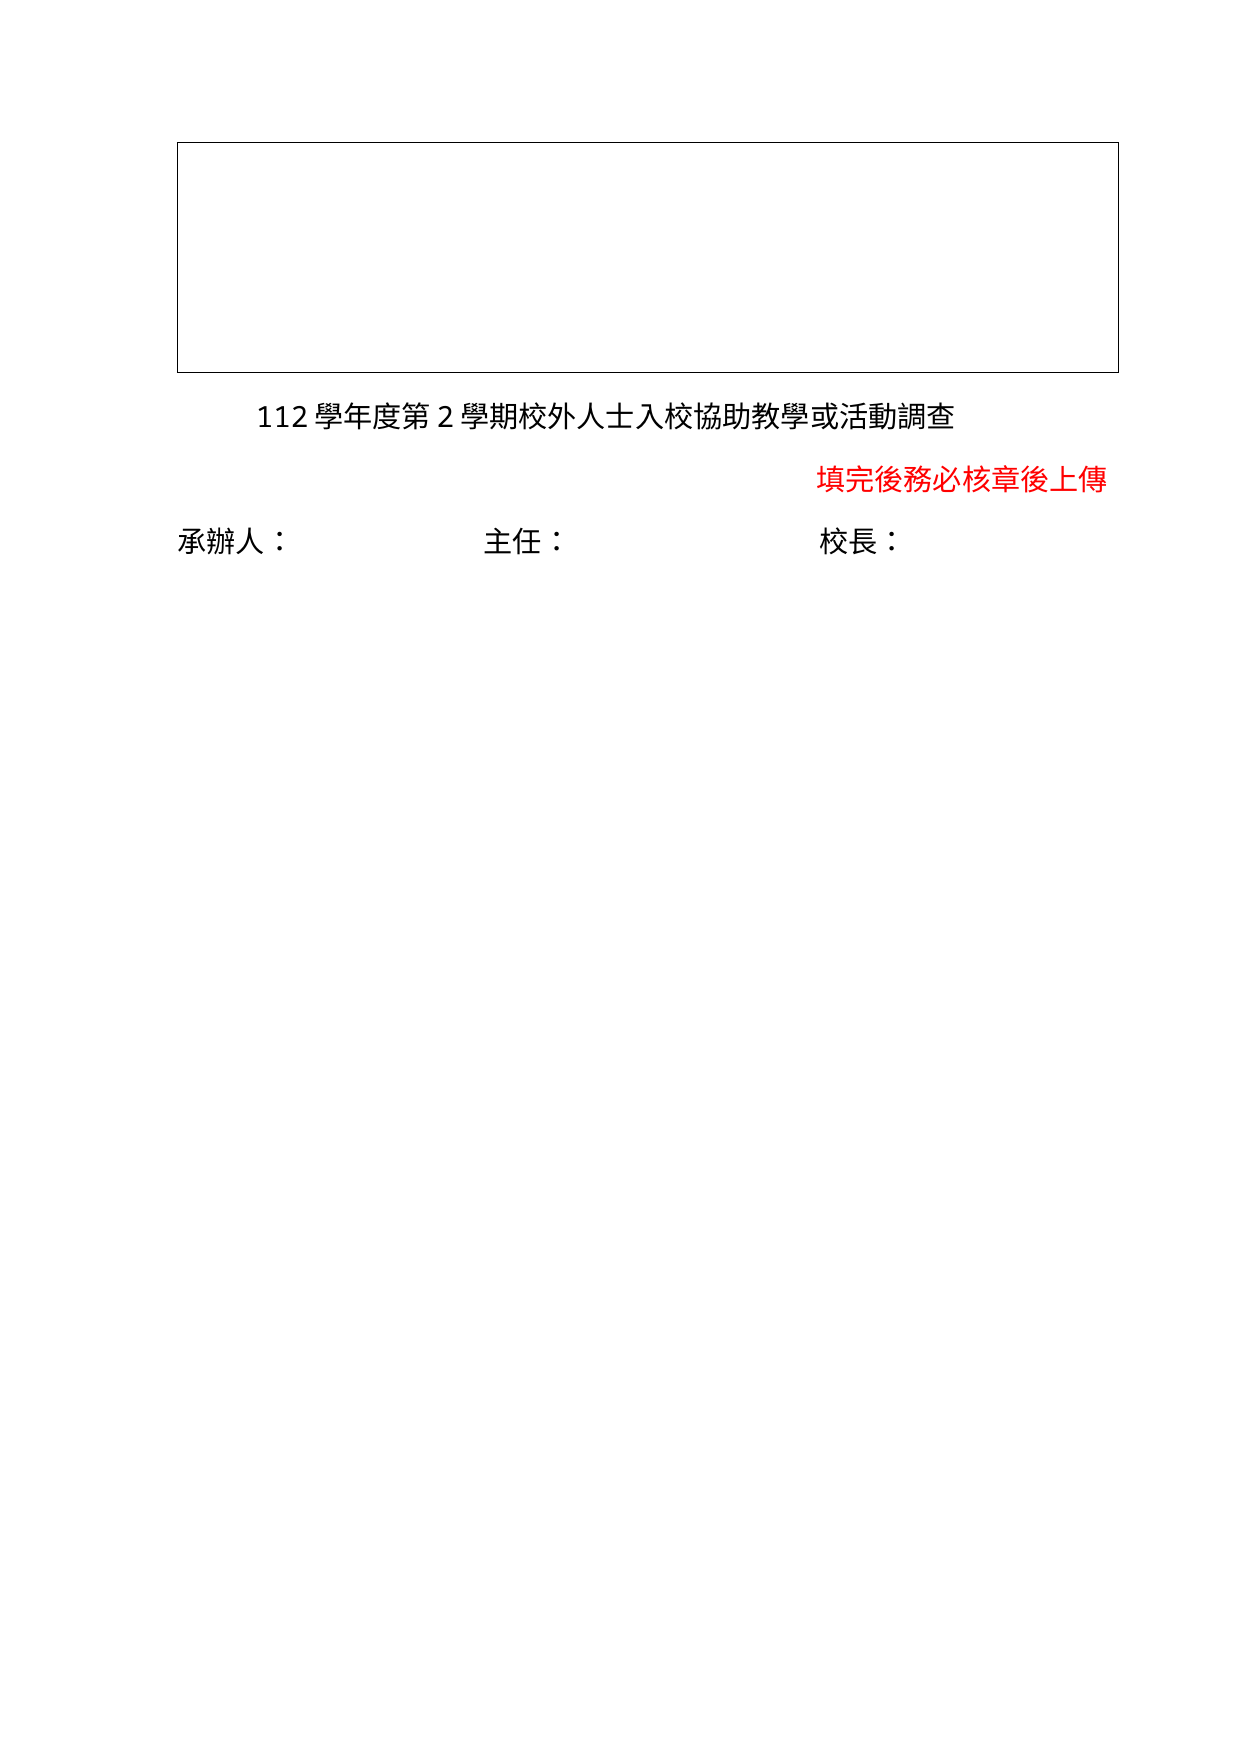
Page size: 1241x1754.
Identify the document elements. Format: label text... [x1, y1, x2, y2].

table_cell [178, 143, 1118, 372]
text 承辦人： 主任： 校長： [177, 498, 1107, 561]
text 填完後務必核章後上傳 [177, 436, 1107, 498]
text 112學年度第2學期校外人士入校協助教學或活動調查 [103, 373, 1107, 436]
